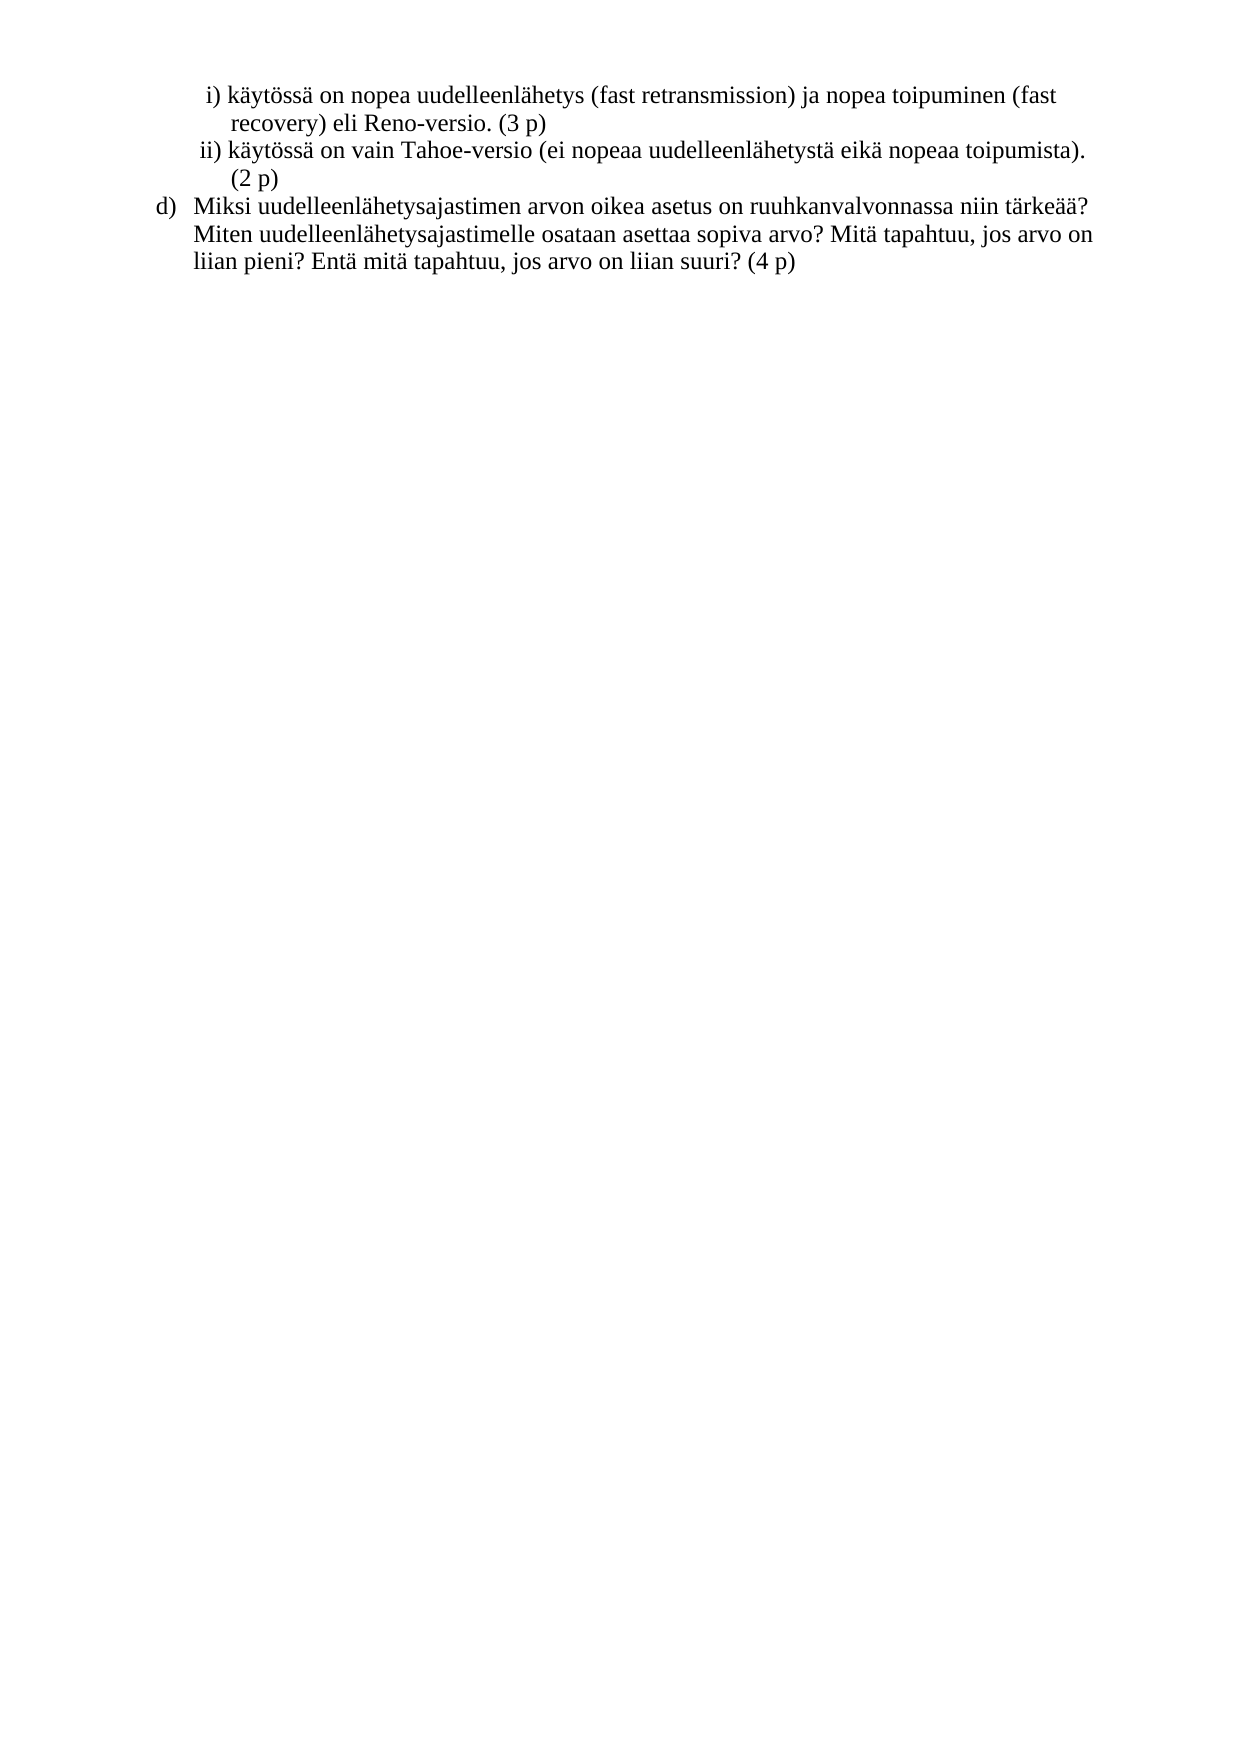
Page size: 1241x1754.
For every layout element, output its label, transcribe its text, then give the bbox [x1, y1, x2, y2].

list ii) käytössä on vain Tahoe-versio (ei nopeaa uudelleenlähetystä eikä nopeaa toipumista). [156, 137, 1122, 164]
list i) käytössä on nopea uudelleenlähetys (fast retransmission) ja nopea toipuminen (fast [156, 81, 1122, 109]
list (2 p) [156, 164, 1122, 192]
list recovery) eli Reno-versio. (3 p) [156, 109, 1122, 137]
list Miksi uudelleenlähetysajastimen arvon oikea asetus on ruuhkanvalvonnassa niin tärkeää? Miten uudelleenlähetysajastimelle osataan asettaa sopiva arvo? Mitä tapahtuu, jos arvo on liian pieni? Entä mitä tapahtuu, jos arvo on liian suuri? (4 p) [156, 192, 1122, 275]
